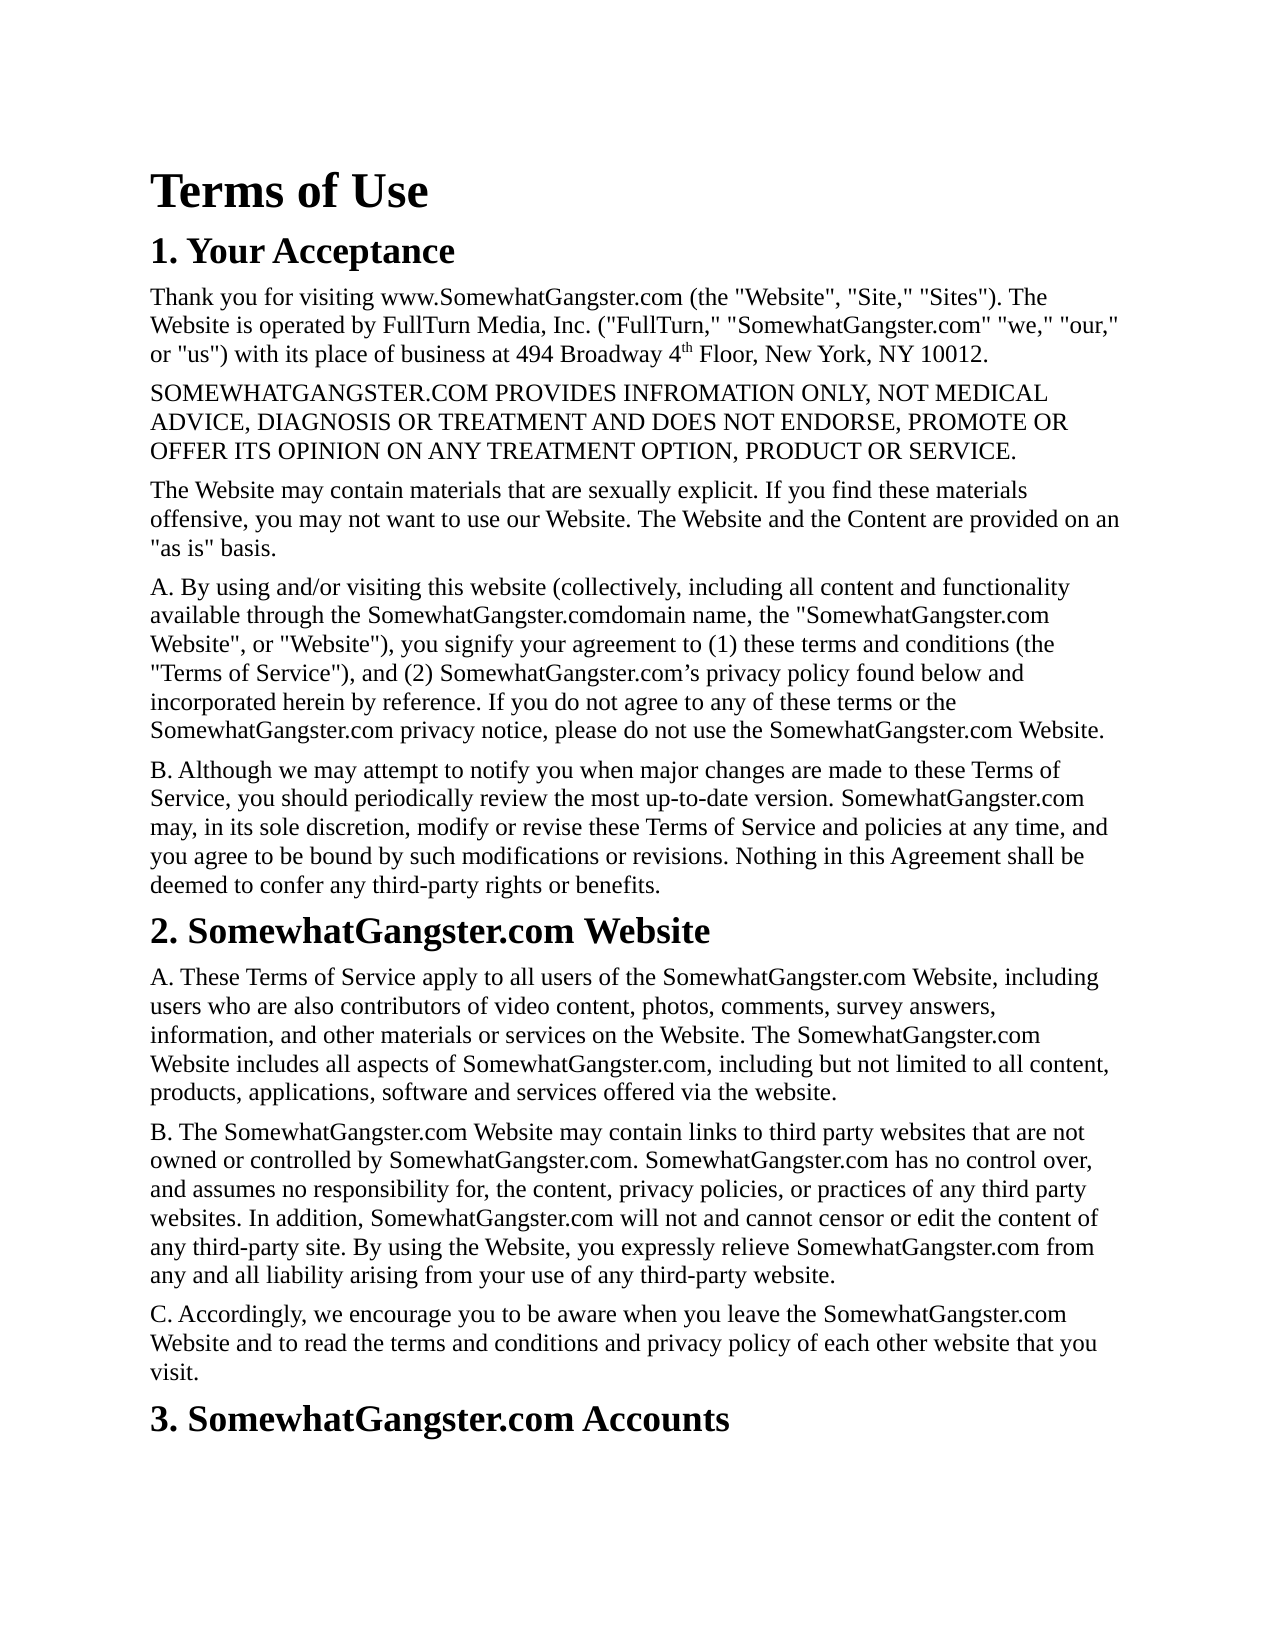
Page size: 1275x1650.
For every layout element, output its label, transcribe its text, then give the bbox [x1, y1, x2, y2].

text 2. SomewhatGangster.com Website [150, 909, 1125, 952]
text Terms of Use [150, 160, 1125, 218]
text Thank you for visiting www.SomewhatGangster.com (the "Website", "Site," "Sites"). The Website is operated by FullTurn Media, Inc. ("FullTurn," "SomewhatGangster.com" "we," "our," or "us") with its place of business at 494 Broadway 4th Floor, New York, NY 10012. [150, 282, 1125, 368]
text B. The SomewhatGangster.com Website may contain links to third party websites that are not owned or controlled by SomewhatGangster.com. SomewhatGangster.com has no control over, and assumes no responsibility for, the content, privacy policies, or practices of any third party websites. In addition, SomewhatGangster.com will not and cannot censor or edit the content of any third-party site. By using the Website, you expressly relieve SomewhatGangster.com from any and all liability arising from your use of any third-party website. [150, 1117, 1125, 1289]
text C. Accordingly, we encourage you to be aware when you leave the SomewhatGangster.com Website and to read the terms and conditions and privacy policy of each other website that you visit. [150, 1299, 1125, 1386]
text A. These Terms of Service apply to all users of the SomewhatGangster.com Website, including users who are also contributors of video content, photos, comments, survey answers, information, and other materials or services on the Website. The SomewhatGangster.com Website includes all aspects of SomewhatGangster.com, including but not limited to all content, products, applications, software and services offered via the website. [150, 962, 1125, 1106]
text The Website may contain materials that are sexually explicit. If you find these materials offensive, you may not want to use our Website. The Website and the Content are provided on an "as is" basis. [150, 475, 1125, 561]
text 1. Your Acceptance [150, 228, 1125, 271]
text B. Although we may attempt to notify you when major changes are made to these Terms of Service, you should periodically review the most up-to-date version. SomewhatGangster.com may, in its sole discretion, modify or revise these Terms of Service and policies at any time, and you agree to be bound by such modifications or revisions. Nothing in this Agreement shall be deemed to confer any third-party rights or benefits. [150, 755, 1125, 898]
text 3. SomewhatGangster.com Accounts [150, 1396, 1125, 1439]
text A. By using and/or visiting this website (collectively, including all content and functionality available through the SomewhatGangster.comdomain name, the "SomewhatGangster.com Website", or "Website"), you signify your agreement to (1) these terms and conditions (the "Terms of Service"), and (2) SomewhatGangster.com’s privacy policy found below and incorporated herein by reference. If you do not agree to any of these terms or the SomewhatGangster.com privacy notice, please do not use the SomewhatGangster.com Website. [150, 572, 1125, 744]
text SOMEWHATGANGSTER.COM PROVIDES INFROMATION ONLY, NOT MEDICAL ADVICE, DIAGNOSIS OR TREATMENT AND DOES NOT ENDORSE, PROMOTE OR OFFER ITS OPINION ON ANY TREATMENT OPTION, PRODUCT OR SERVICE. [150, 378, 1125, 465]
